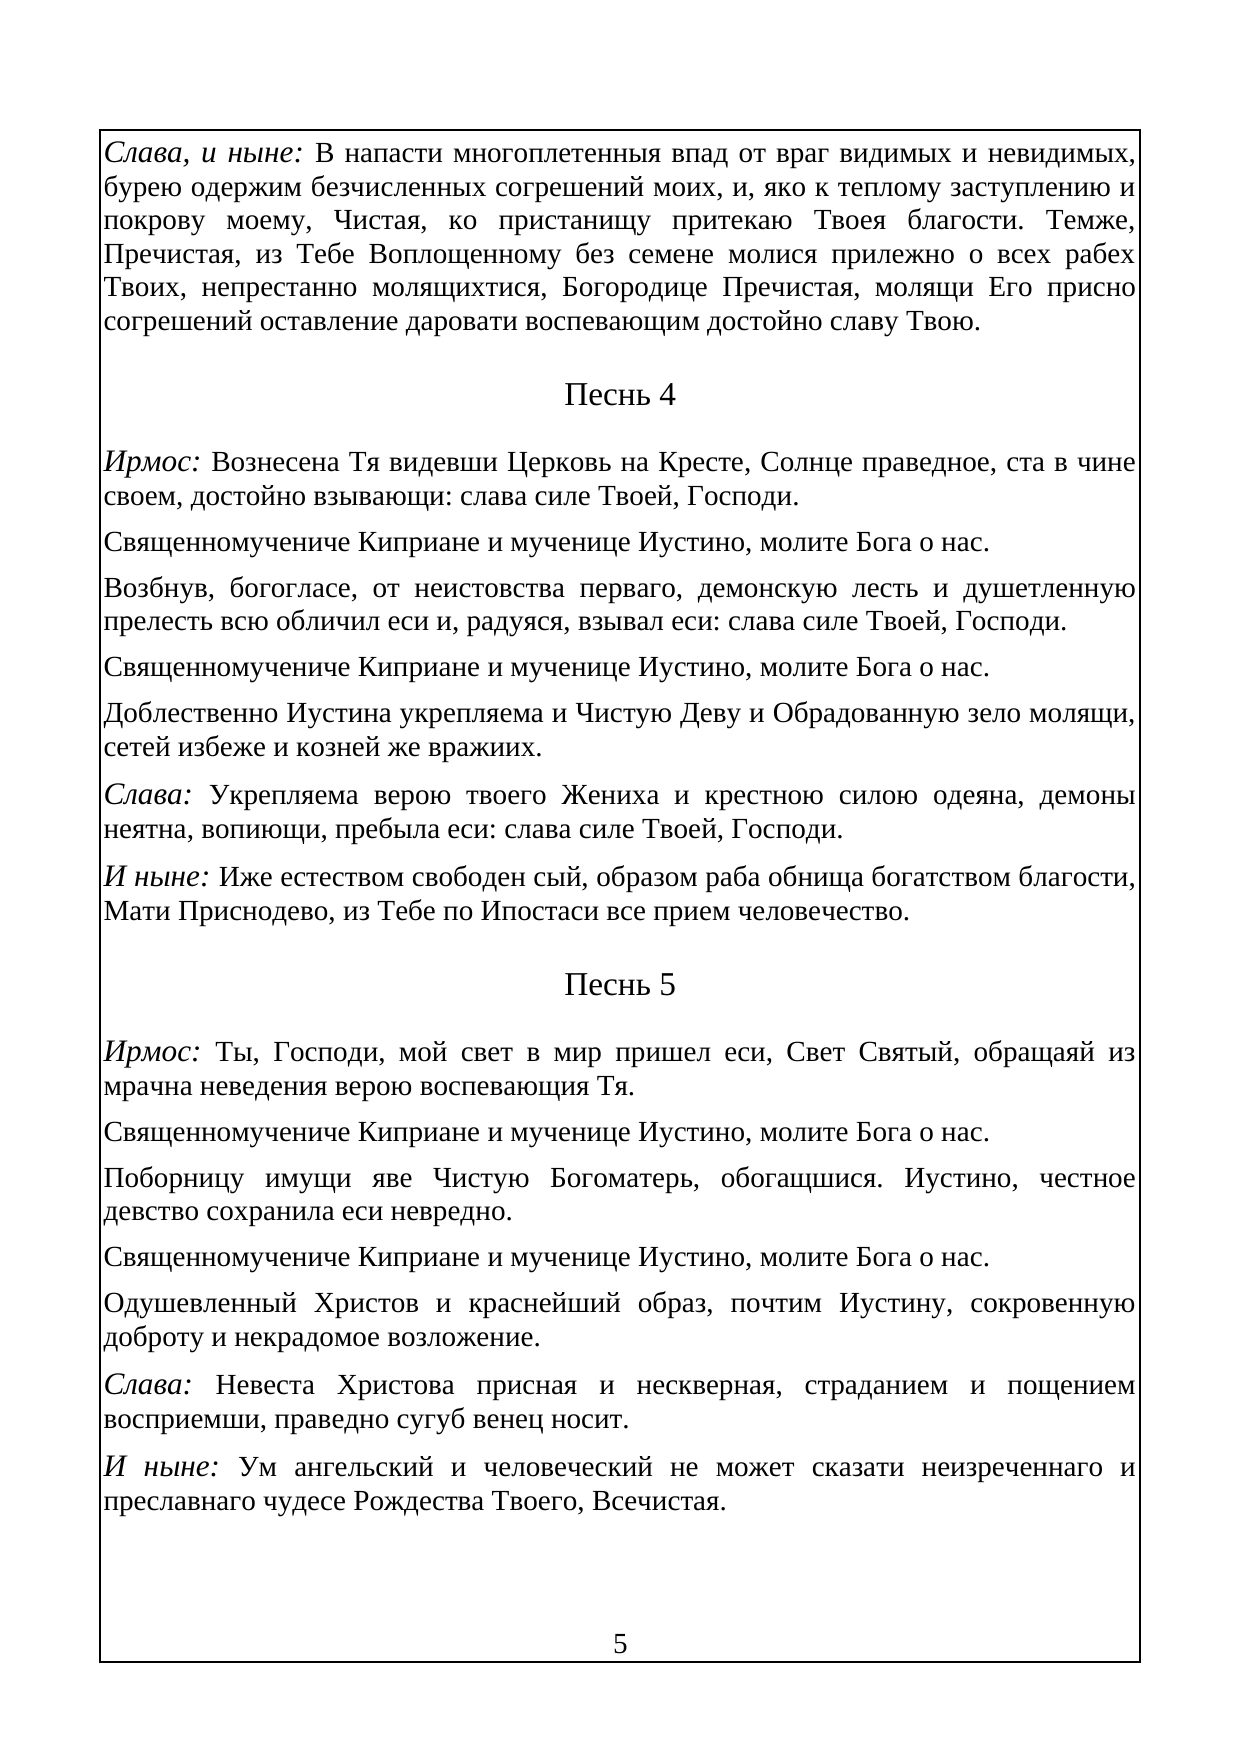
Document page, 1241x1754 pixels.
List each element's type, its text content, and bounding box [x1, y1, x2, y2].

text Возбнув, богогласе, от неистовства перваго, демонскую лесть и душетленную прелесть всю обличил еси и, радуяся, взывал еси: слава силе Твоей, Господи. [103, 570, 1137, 637]
text Одушевленный Христов и краснейший образ, почтим Иустину, сокровенную доброту и некрадомое возложение. [103, 1286, 1137, 1353]
text Слава: Невеста Христова присная и нескверная, страданием и пощением восприемши, праведно сугуб венец носит. [103, 1365, 1137, 1434]
text И ныне: Ум ангельский и человеческий не может сказати неизреченнаго и преславнаго чудесе Рождества Твоего, Всечистая. [103, 1447, 1137, 1517]
subtitle Песнь 4 [103, 374, 1137, 412]
text Доблественно Иустина укрепляема и Чистую Деву и Обрадованную зело молящи, сетей избеже и козней же вражиих. [103, 696, 1137, 763]
text И ныне: Иже естеством свободен сый, образом раба обнища богатством благости, Мати Приснодево, из Тебе по Ипостаси все прием человечество. [103, 857, 1137, 927]
text Священномучениче Киприане и мученице Иустино, молите Бога о нас. [103, 649, 1137, 683]
subtitle Песнь 5 [103, 964, 1137, 1002]
text Слава, и ныне: В напасти многоплетенныя впад от враг видимых и невидимых, бурею одержим безчисленных согрешений моих, и, яко к теплому заступлению и покрову моему, Чистая, ко пристанищу притекаю Твоея благости. Темже, Пречистая, из Тебе Воплощенному без семене молися прилежно о всех рабех Твоих, непрестанно молящихтися, Богородице Пречистая, молящи Его присно согрешений оставление даровати воспевающим достойно славу Твою. [103, 133, 1137, 337]
text Священномучениче Киприане и мученице Иустино, молите Бога о нас. [103, 524, 1137, 557]
text Священномучениче Киприане и мученице Иустино, молите Бога о нас. [103, 1114, 1137, 1147]
text Слава: Укрепляема верою твоего Жениха и крестною силою одеяна, демоны неятна, вопиющи, пребыла еси: слава силе Твоей, Господи. [103, 775, 1137, 844]
text Ирмос: Вознесена Тя видевши Церковь на Кресте, Солнце праведное, ста в чине своем, достойно взывающи: слава силе Твоей, Господи. [103, 442, 1137, 511]
text Священномучениче Киприане и мученице Иустино, молите Бога о нас. [103, 1239, 1137, 1273]
text Ирмос: Ты, Господи, мой свет в мир пришел еси, Свет Святый, обращаяй из мрачна неведения верою воспевающия Тя. [103, 1032, 1137, 1101]
text Поборницу имущи яве Чистую Богоматерь, обогащшися. Иустино, честное девство сохранила еси невредно. [103, 1160, 1137, 1227]
